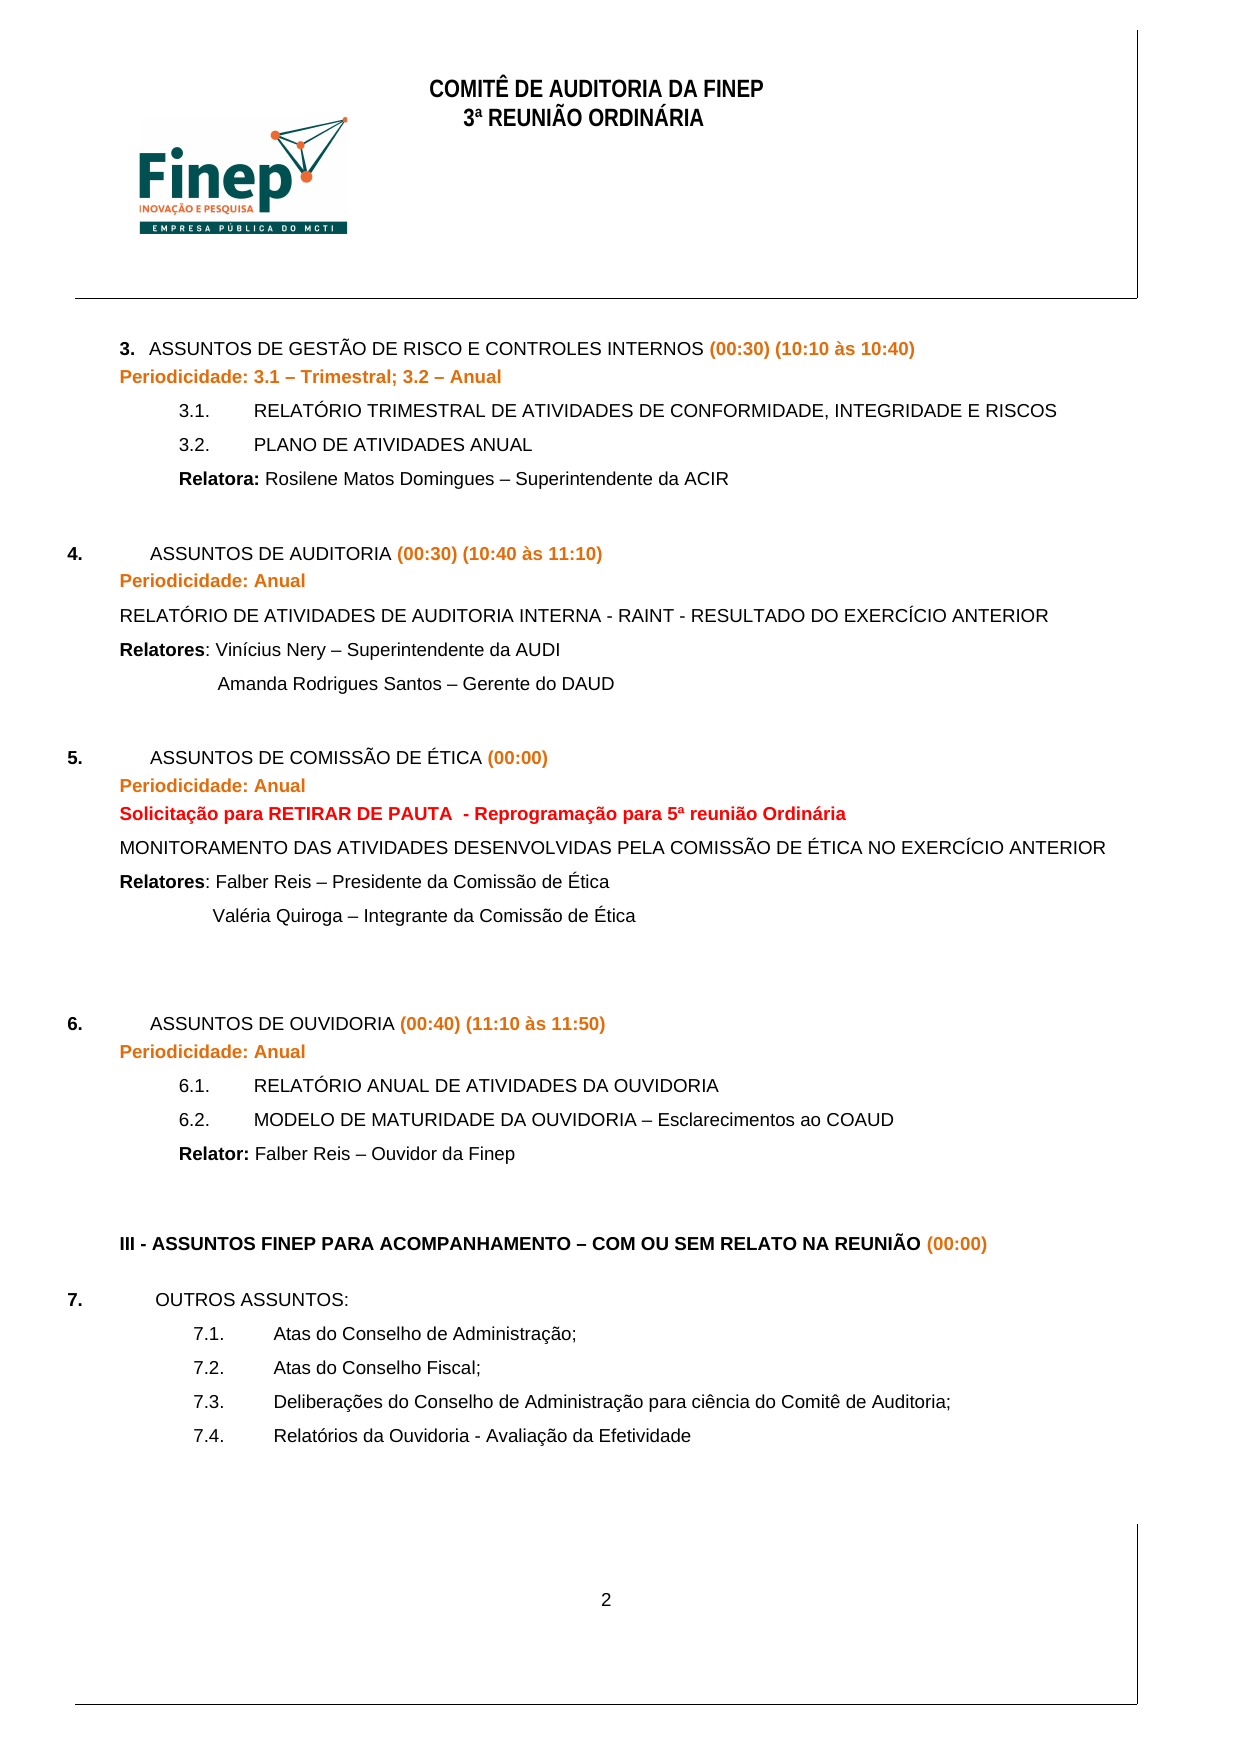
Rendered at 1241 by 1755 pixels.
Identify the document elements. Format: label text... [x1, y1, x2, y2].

list ASSUNTOS DE AUDITORIA (00:30) (10:40 às 11:10) [67, 542, 1123, 564]
list RELATÓRIO TRIMESTRAL DE ATIVIDADES DE CONFORMIDADE, INTEGRIDADE E RISCOS [178, 400, 1123, 422]
text Solicitação para RETIRAR DE PAUTA - Reprogramação para 5ª reunião Ordinária [119, 802, 1123, 824]
text Relatores: Vinícius Nery – Superintendente da AUDI [75, 638, 1123, 660]
list Deliberações do Conselho de Administração para ciência do Comitê de Auditoria; [193, 1391, 1123, 1412]
text III - ASSUNTOS FINEP PARA ACOMPANHAMENTO – COM OU SEM RELATO NA REUNIÃO (00:00) [119, 1233, 1123, 1254]
list PLANO DE ATIVIDADES ANUAL [178, 434, 1123, 456]
list ASSUNTOS DE GESTÃO DE RISCO E CONTROLES INTERNOS (00:30) (10:10 às 10:40) [119, 338, 1123, 360]
text MONITORAMENTO DAS ATIVIDADES DESENVOLVIDAS PELA COMISSÃO DE ÉTICA NO EXERCÍCIO ANTERIOR [119, 837, 1123, 858]
text Valéria Quiroga – Integrante da Comissão de Ética [75, 905, 1123, 926]
text Periodicidade: Anual [119, 775, 1123, 796]
text Relatora: Rosilene Matos Domingues – Superintendente da ACIR [103, 468, 1123, 490]
list OUTROS ASSUNTOS: [67, 1288, 1123, 1310]
list RELATÓRIO ANUAL DE ATIVIDADES DA OUVIDORIA [178, 1075, 1123, 1097]
text RELATÓRIO DE ATIVIDADES DE AUDITORIA INTERNA - RAINT - RESULTADO DO EXERCÍCIO ANTERIOR [75, 604, 1123, 626]
list Relatórios da Ouvidoria - Avaliação da Efetividade [193, 1425, 1123, 1446]
list Atas do Conselho de Administração; [193, 1322, 1123, 1344]
text Periodicidade: Anual [119, 1041, 1123, 1062]
list ASSUNTOS DE OUVIDORIA (00:40) (11:10 às 11:50) [67, 1013, 1123, 1035]
text Periodicidade: Anual [119, 570, 1123, 592]
text Relator: Falber Reis – Ouvidor da Finep [103, 1143, 1123, 1165]
text Periodicidade: 3.1 – Trimestral; 3.2 – Anual [75, 366, 1123, 387]
list ASSUNTOS DE COMISSÃO DE ÉTICA (00:00) [67, 747, 1123, 768]
text Relatores: Falber Reis – Presidente da Comissão de Ética [75, 871, 1123, 892]
list MODELO DE MATURIDADE DA OUVIDORIA – Esclarecimentos ao COAUD [178, 1109, 1123, 1131]
text Amanda Rodrigues Santos – Gerente do DAUD [75, 672, 1123, 694]
list Atas do Conselho Fiscal; [193, 1357, 1123, 1378]
